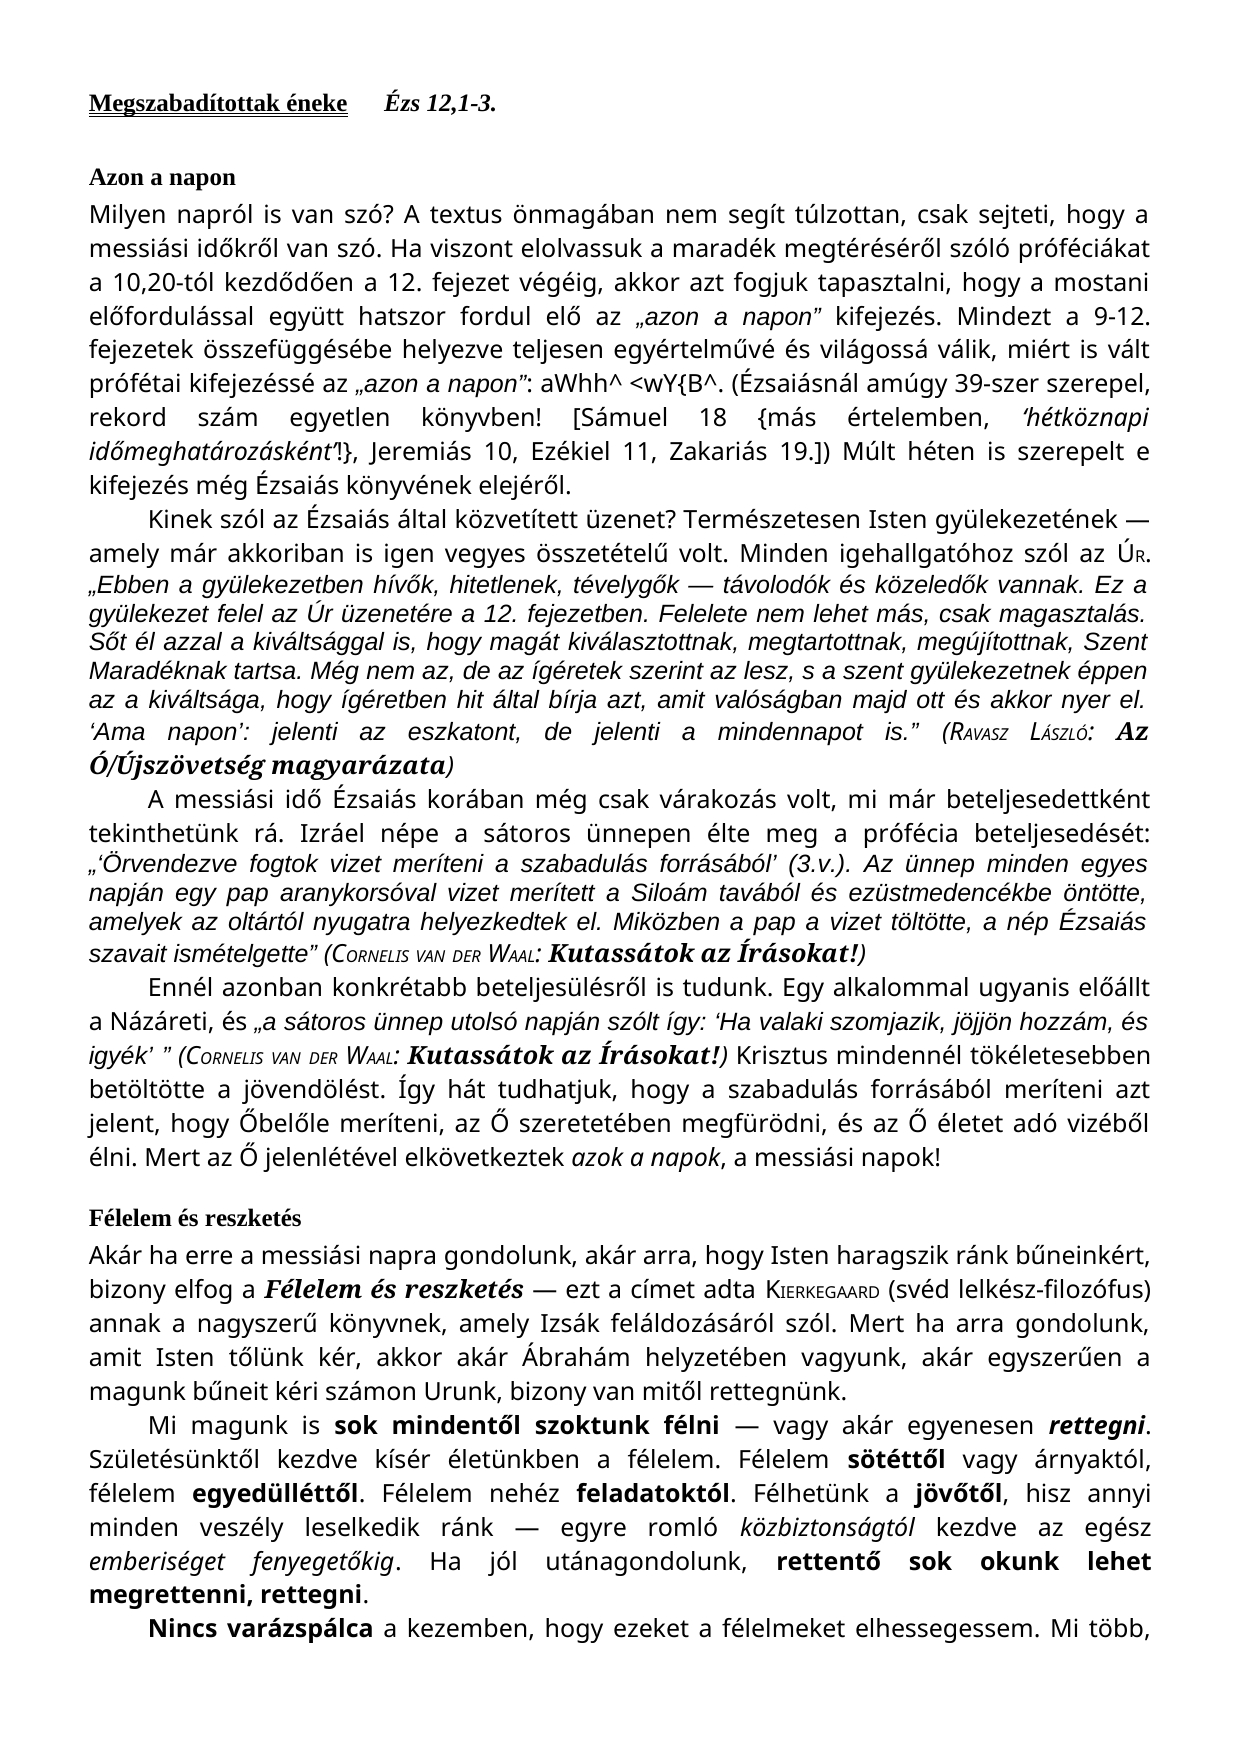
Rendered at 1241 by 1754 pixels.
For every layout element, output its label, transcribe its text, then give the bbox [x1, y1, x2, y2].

text Kinek szól az Ézsaiás által közvetített üzenet? Természetesen Isten gyülekezetének — amely már akkoriban is igen vegyes összetételű volt. Minden igehallgatóhoz szól az Úr. „Ebben a gyülekezetben hívők, hitetlenek, tévelygők — távolodók és közeledők vannak. Ez a gyülekezet felel az Úr üzenetére a 12. fejezetben. Felelete nem lehet más, csak magasztalás. Sőt él azzal a kiváltsággal is, hogy magát kiválasztottnak, megtartottnak, megújítottnak, Szent Maradéknak tartsa. Még nem az, de az ígéretek szerint az lesz, s a szent gyülekezetnek éppen az a kiváltsága, hogy ígéretben hit által bírja azt, amit valóságban majd ott és akkor nyer el. ‘Ama napon’: jelenti az eszkatont, de jelenti a mindennapot is.” (Ravasz László: Az Ó/Újszövetség magyarázata) [88, 502, 1152, 781]
subtitle Azon a napon [88, 162, 1152, 190]
text Mi magunk is sok mindentől szoktunk félni — vagy akár egyenesen rettegni. Születésünktől kezdve kísér életünkben a félelem. Félelem sötéttől vagy árnyaktól, félelem egyedülléttől. Félelem nehéz feladatoktól. Félhetünk a jövőtől, hisz annyi minden veszély leselkedik ránk — egyre romló közbiztonságtól kezdve az egész emberiséget fenyegetőkig. Ha jól utánagondolunk, rettentő sok okunk lehet megrettenni, rettegni. [88, 1407, 1152, 1611]
text Akár ha erre a messiási napra gondolunk, akár arra, hogy Isten haragszik ránk bűneinkért, bizony elfog a Félelem és reszketés — ezt a címet adta Kierkegaard (svéd lelkész-filozófus) annak a nagyszerű könyvnek, amely Izsák feláldozásáról szól. Mert ha arra gondolunk, amit Isten tőlünk kér, akkor akár Ábrahám helyzetében vagyunk, akár egyszerűen a magunk bűneit kéri számon Urunk, bizony van mitől rettegnünk. [88, 1237, 1152, 1407]
text Nincs varázspálca a kezemben, hogy ezeket a félelmeket elhessegessem. Mi több, [88, 1611, 1152, 1645]
text Megszabadítottak éneke Ézs 12,1-3. [88, 88, 1152, 117]
text Ennél azonban konkrétabb beteljesülésről is tudunk. Egy alkalommal ugyanis előállt a Názáreti, és „a sátoros ünnep utolsó napján szólt így: ‘Ha valaki szomjazik, jöjjön hozzám, és igyék’ ” (Cornelis van der Waal: Kutassátok az Írásokat!) Krisztus mindennél tökéletesebben betöltötte a jövendölést. Így hát tudhatjuk, hogy a szabadulás forrásából meríteni azt jelent, hogy Őbelőle meríteni, az Ő szeretetében megfürödni, és az Ő életet adó vizéből élni. Mert az Ő jelenlétével elkövetkeztek azok a napok, a messiási napok! [88, 969, 1152, 1173]
text Milyen napról is van szó? A textus önmagában nem segít túlzottan, csak sejteti, hogy a messiási időkről van szó. Ha viszont elolvassuk a maradék megtéréséről szóló próféciákat a 10,20-tól kezdődően a 12. fejezet végéig, akkor azt fogjuk tapasztalni, hogy a mostani előfordulással együtt hatszor fordul elő az „azon a napon” kifejezés. Mindezt a 9-12. fejezetek összefüggésébe helyezve teljesen egyértelművé és világossá válik, miért is vált prófétai kifejezéssé az „azon a napon”: aWhh^ <wY{B^ (bajjóm hahú‛). (Ézsaiásnál amúgy 39-szer szerepel, rekord szám egyetlen könyvben! [Sámuel 18 {más értelemben, ‘hétköznapi időmeghatározásként’!}, Jeremiás 10, Ezékiel 11, Zakariás 19.]) Múlt héten is szerepelt e kifejezés még Ézsaiás könyvének elejéről. [88, 196, 1152, 502]
text A messiási idő Ézsaiás korában még csak várakozás volt, mi már beteljesedettként tekinthetünk rá. Izráel népe a sátoros ünnepen élte meg a prófécia beteljesedését: „‘Örvendezve fogtok vizet meríteni a szabadulás forrásából’ (3.v.). Az ünnep minden egyes napján egy pap aranykorsóval vizet merített a Siloám tavából és ezüstmedencékbe öntötte, amelyek az oltártól nyugatra helyezkedtek el. Miközben a pap a vizet töltötte, a nép Ézsaiás szavait ismételgette” (Cornelis van der Waal: Kutassátok az Írásokat!) [88, 781, 1152, 969]
subtitle Félelem és reszketés [88, 1203, 1152, 1232]
